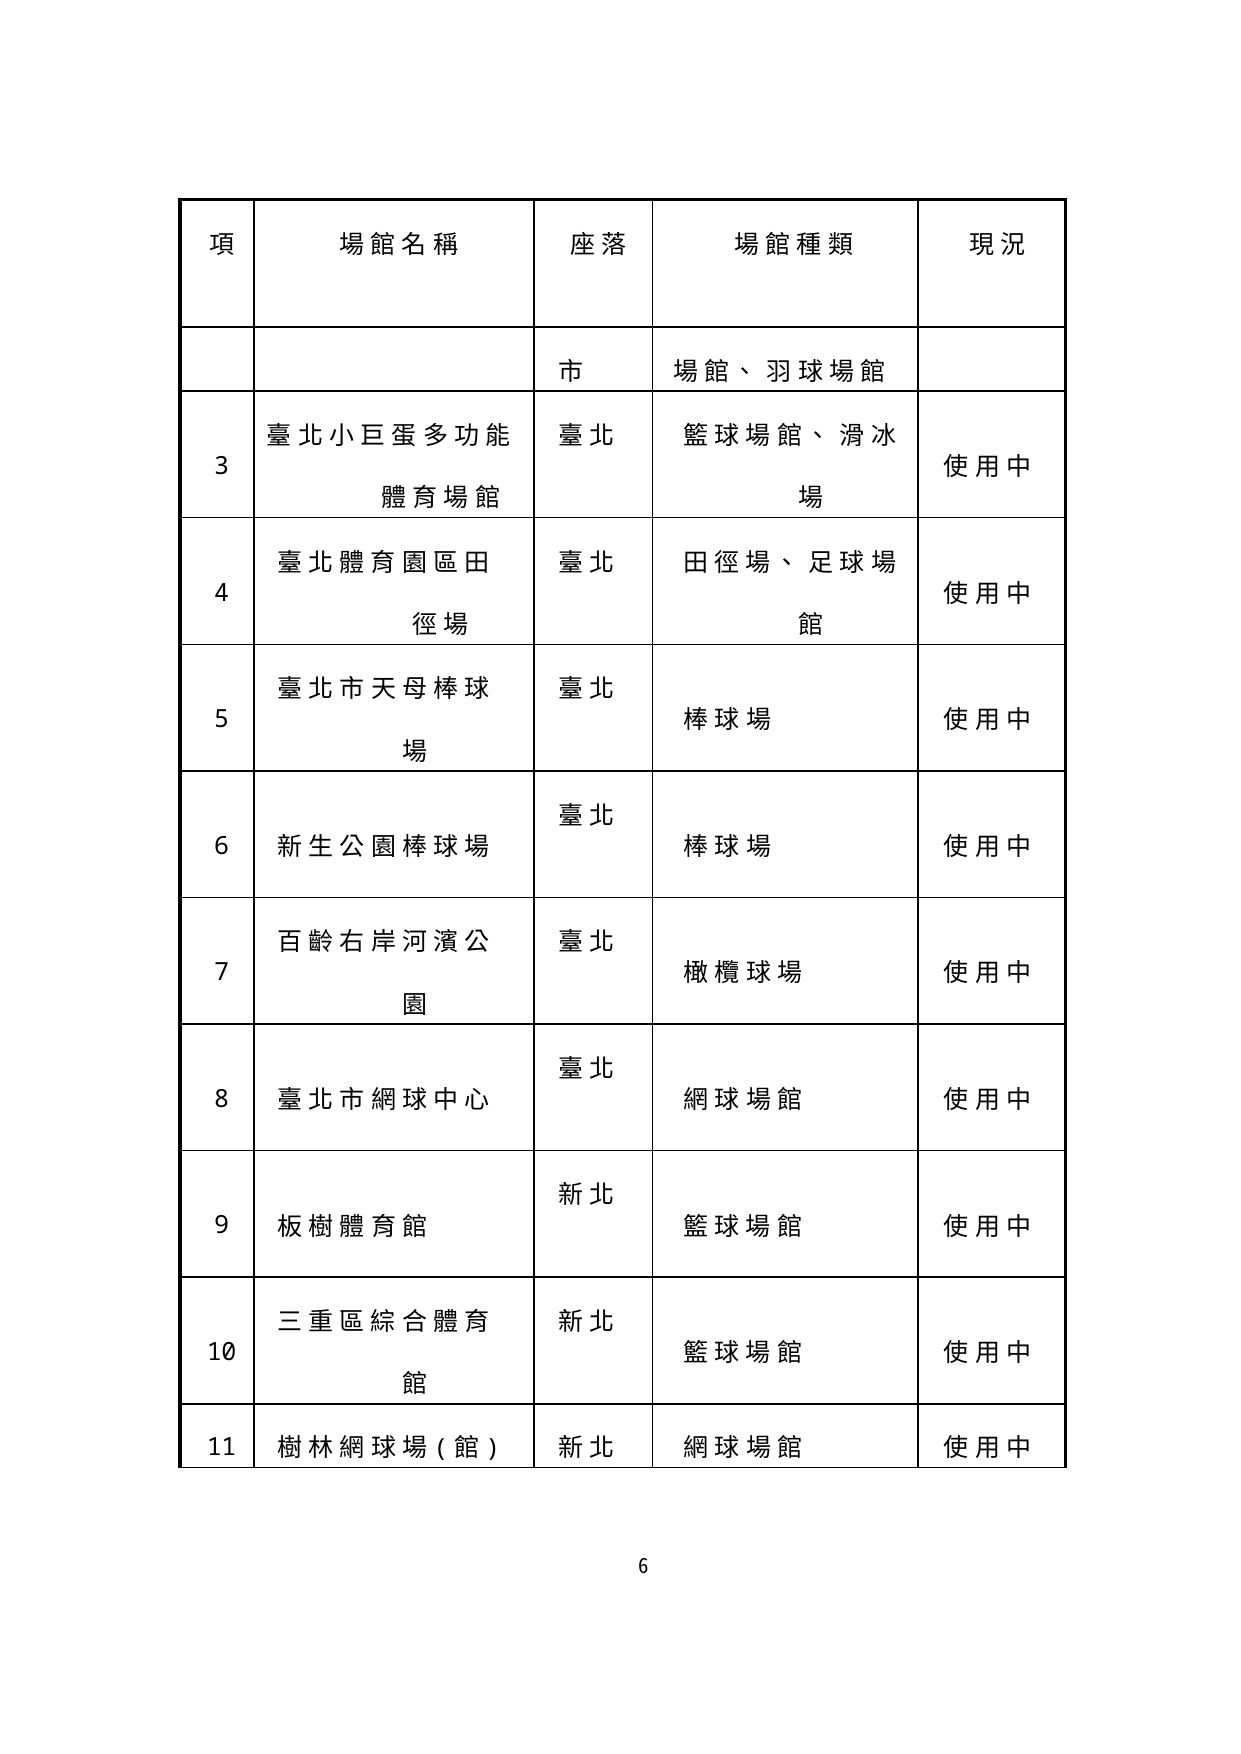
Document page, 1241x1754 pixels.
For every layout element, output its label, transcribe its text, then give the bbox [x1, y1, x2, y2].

table_header 現況 [919, 201, 1064, 326]
table_cell 10 [182, 1278, 253, 1403]
table_cell 百齡右岸河濱公園 [255, 898, 533, 1023]
table_cell 板樹體育館 [255, 1151, 533, 1276]
table_cell 使用中 [919, 772, 1064, 897]
table_cell 臺北市 [535, 772, 652, 897]
table_cell 3 [182, 392, 253, 517]
table_cell 三重區綜合體育館 [255, 1278, 533, 1403]
table_cell 7 [182, 898, 253, 1023]
table_header 場館種類 [653, 201, 917, 326]
table_cell 4 [182, 518, 253, 643]
table_cell 籃球場館 [653, 1278, 917, 1403]
table_cell 樹林網球場(館) [255, 1405, 533, 1467]
table_cell 新北市 [535, 1278, 652, 1403]
table_cell 使用中 [919, 392, 1064, 517]
table_cell 5 [182, 645, 253, 770]
table_cell 臺北市 [535, 518, 652, 643]
table_cell 臺北市網球中心 [255, 1025, 533, 1150]
table_cell 新北市 [535, 1151, 652, 1276]
table_header 場館名稱 [255, 201, 533, 326]
table_cell 橄欖球場 [653, 898, 917, 1023]
table_cell 臺北市 [535, 1025, 652, 1150]
table_cell 11 [182, 1405, 253, 1467]
table_cell 9 [182, 1151, 253, 1276]
table_cell 臺北小巨蛋多功能體育場館 [255, 392, 533, 517]
table_cell [182, 328, 253, 390]
table_cell 臺北體育園區田徑場 [255, 518, 533, 643]
table_cell [919, 328, 1064, 390]
table_cell 場館、羽球場館 [653, 328, 917, 390]
table_cell 籃球場館 [653, 1151, 917, 1276]
table_cell 田徑場、足球場館 [653, 518, 917, 643]
table_cell 使用中 [919, 1278, 1064, 1403]
table_cell 臺北市天母棒球場 [255, 645, 533, 770]
table_header 項次 [182, 201, 253, 326]
table_cell 臺北市 [535, 645, 652, 770]
table_header 座落市縣 [535, 201, 652, 326]
table_cell 使用中 [919, 1025, 1064, 1150]
table_cell 棒球場 [653, 645, 917, 770]
table_cell 籃球場館、滑冰場 [653, 392, 917, 517]
table_cell 使用中 [919, 1151, 1064, 1276]
table_cell 臺北市 [535, 392, 652, 517]
table_cell [255, 328, 533, 390]
table_cell 使用中 [919, 898, 1064, 1023]
table_cell 6 [182, 772, 253, 897]
table_cell 市 [535, 328, 652, 390]
table_cell 臺北市 [535, 898, 652, 1023]
table_cell 使用中 [919, 1405, 1064, 1467]
table_cell 使用中 [919, 518, 1064, 643]
table_cell 新生公園棒球場 [255, 772, 533, 897]
table_cell 新北 [535, 1405, 652, 1467]
table_cell 網球場館 [653, 1025, 917, 1150]
table_cell 棒球場 [653, 772, 917, 897]
table_cell 8 [182, 1025, 253, 1150]
table_cell 使用中 [919, 645, 1064, 770]
table_cell 網球場館 [653, 1405, 917, 1467]
